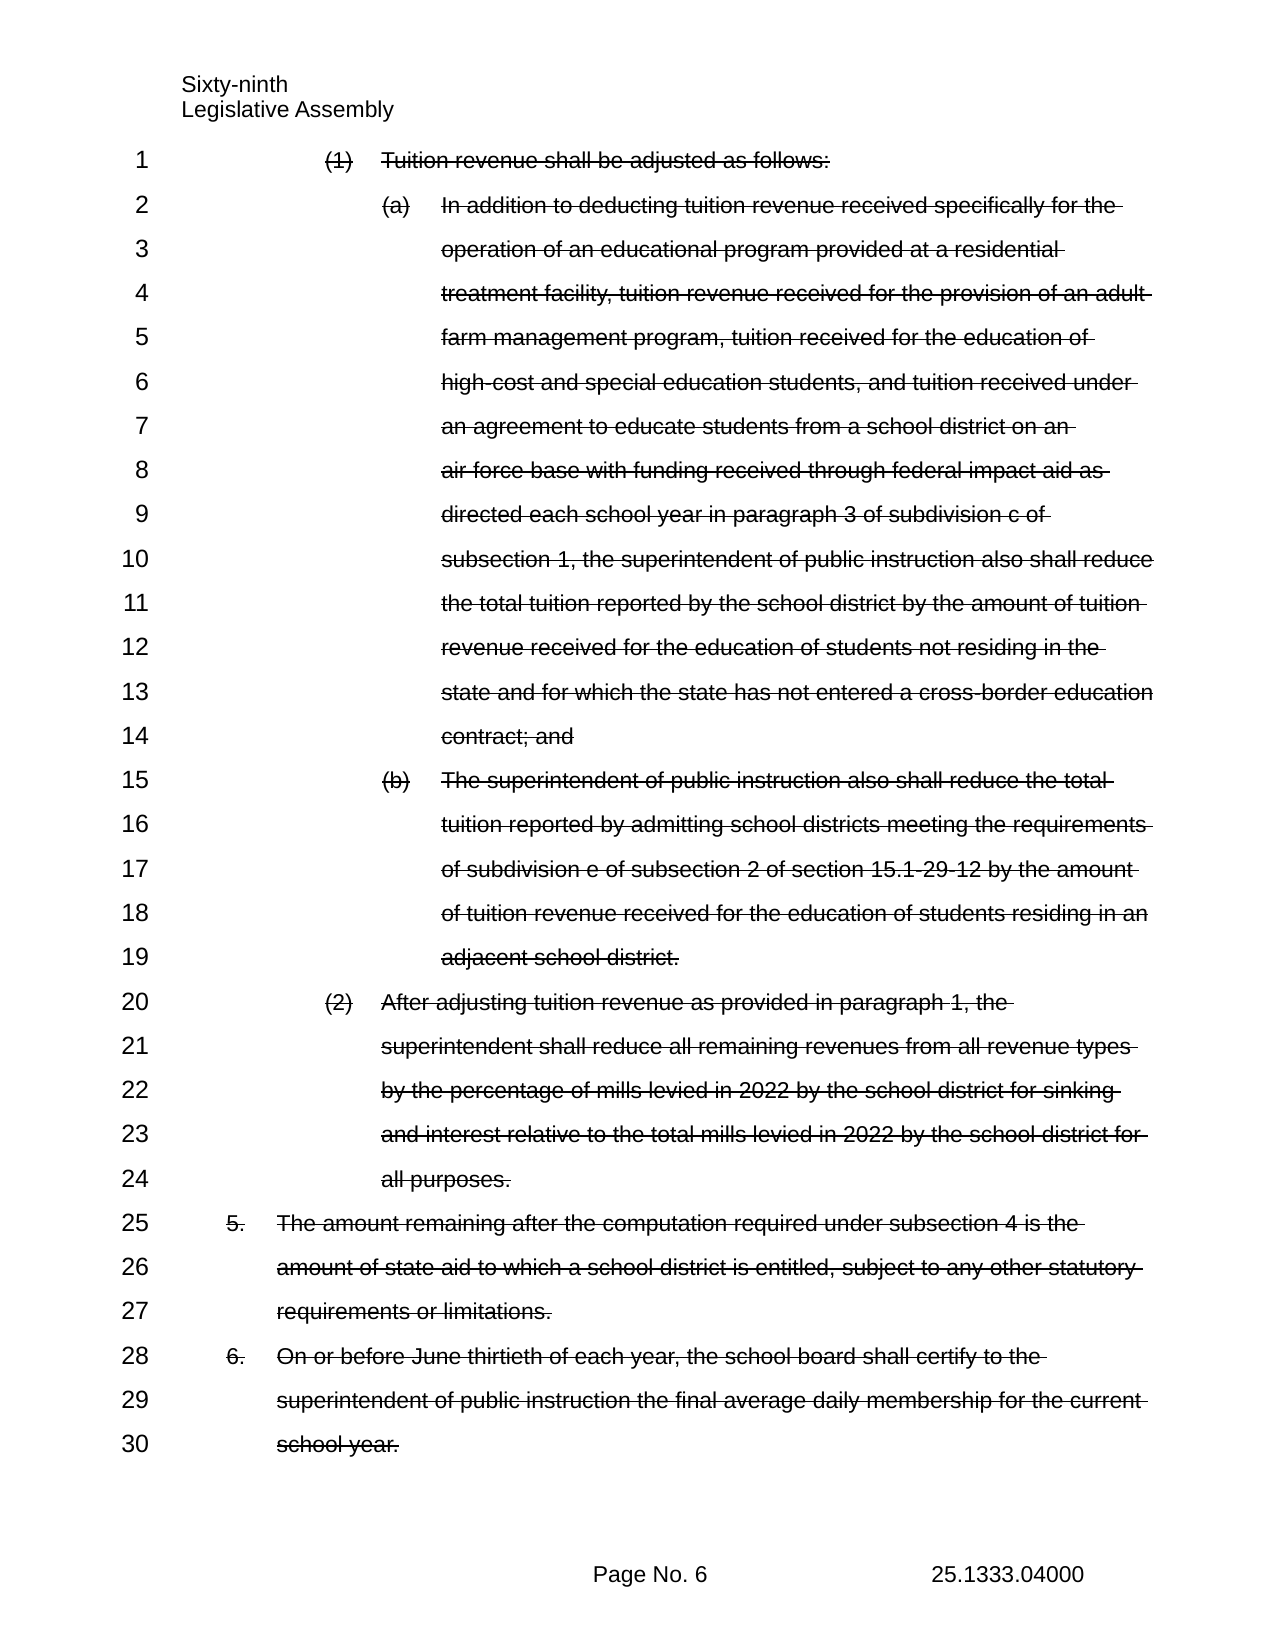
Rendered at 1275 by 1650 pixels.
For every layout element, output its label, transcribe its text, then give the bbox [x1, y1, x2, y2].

text (b) The superintendent of public instruction also shall reduce the total tuition reported by admitting school districts meeting the requirements of subdivision e of subsection 2 of section 15.1‑29‑12 by the amount of tuition revenue received for the education of students residing in an adjacent school district. [181, 753, 1154, 974]
text (2) After adjusting tuition revenue as provided in paragraph 1, the superintendent shall reduce all remaining revenues from all revenue types by the percentage of mills levied in 2022 by the school district for sinking and interest relative to the total mills levied in 2022 by the school district for all purposes. [181, 974, 1154, 1196]
text 6. On or before June thirtieth of each year, the school board shall certify to the superintendent of public instruction the final average daily membership for the current school year. [181, 1329, 1154, 1461]
text 5. The amount remaining after the computation required under subsection 4 is the amount of state aid to which a school district is entitled, subject to any other statutory requirements or limitations. [181, 1196, 1154, 1329]
text (1) Tuition revenue shall be adjusted as follows: [181, 133, 1154, 178]
text (a) In addition to deducting tuition revenue received specifically for the operation of an educational program provided at a residential treatment facility, tuition revenue received for the provision of an adult farm management program, tuition received for the education of high‑cost and special education students, and tuition received under an agreement to educate students from a school district on an air force base with funding received through federal impact aid as directed each school year in paragraph 3 of subdivision c of subsection 1, the superintendent of public instruction also shall reduce the total tuition reported by the school district by the amount of tuition revenue received for the education of students not residing in the state and for which the state has not entered a cross‑border education contract; and [181, 178, 1154, 753]
